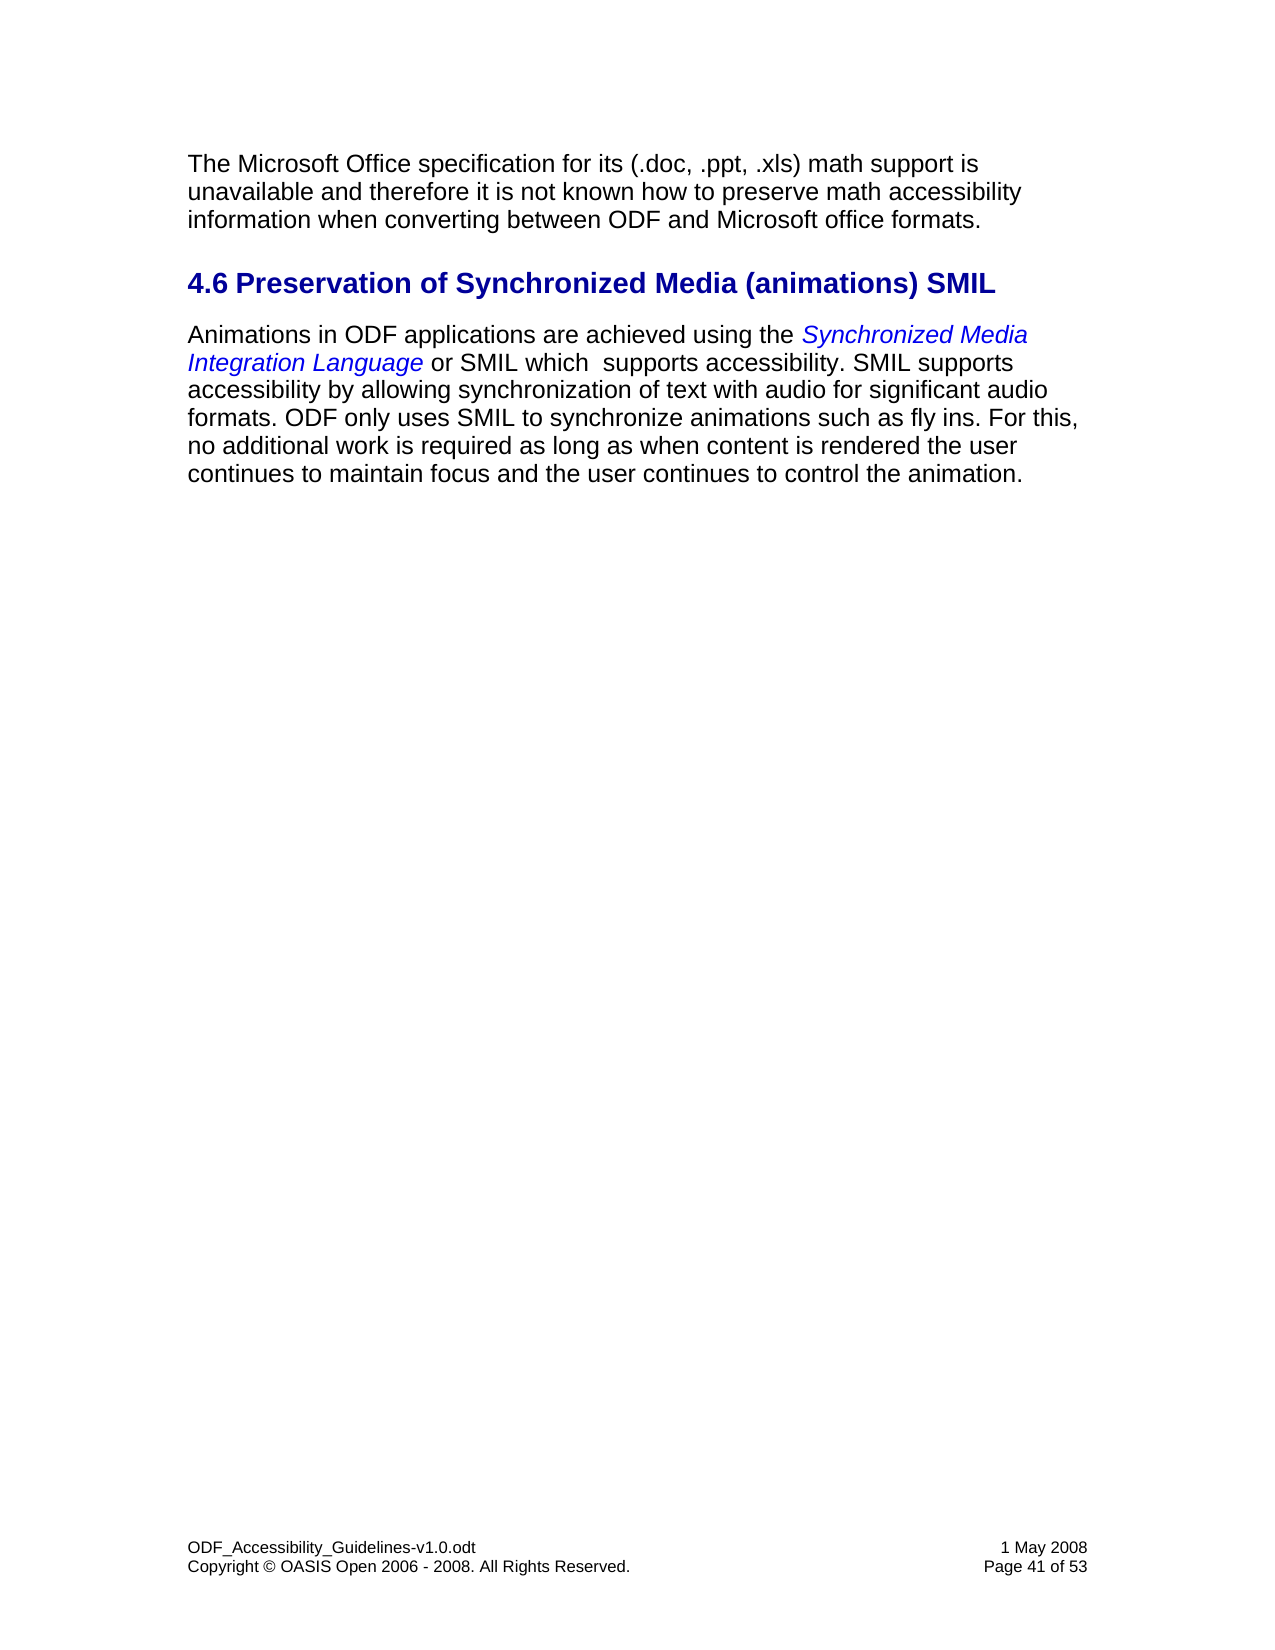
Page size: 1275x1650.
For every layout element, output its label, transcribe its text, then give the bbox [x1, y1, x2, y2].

text Animations in ODF applications are achieved using the Synchronized Media Integration Language or SMIL which supports accessibility. SMIL supports accessibility by allowing synchronization of text with audio for significant audio formats. ODF only uses SMIL to synchronize animations such as fly ins. For this, no additional work is required as long as when content is rendered the user continues to maintain focus and the user continues to control the animation. [187, 321, 1088, 488]
subtitle Preservation of Synchronized Media (animations) SMIL [187, 267, 1088, 300]
text The Microsoft Office specification for its (.doc, .ppt, .xls) math support is unavailable and therefore it is not known how to preserve math accessibility information when converting between ODF and Microsoft office formats. [187, 150, 1088, 234]
